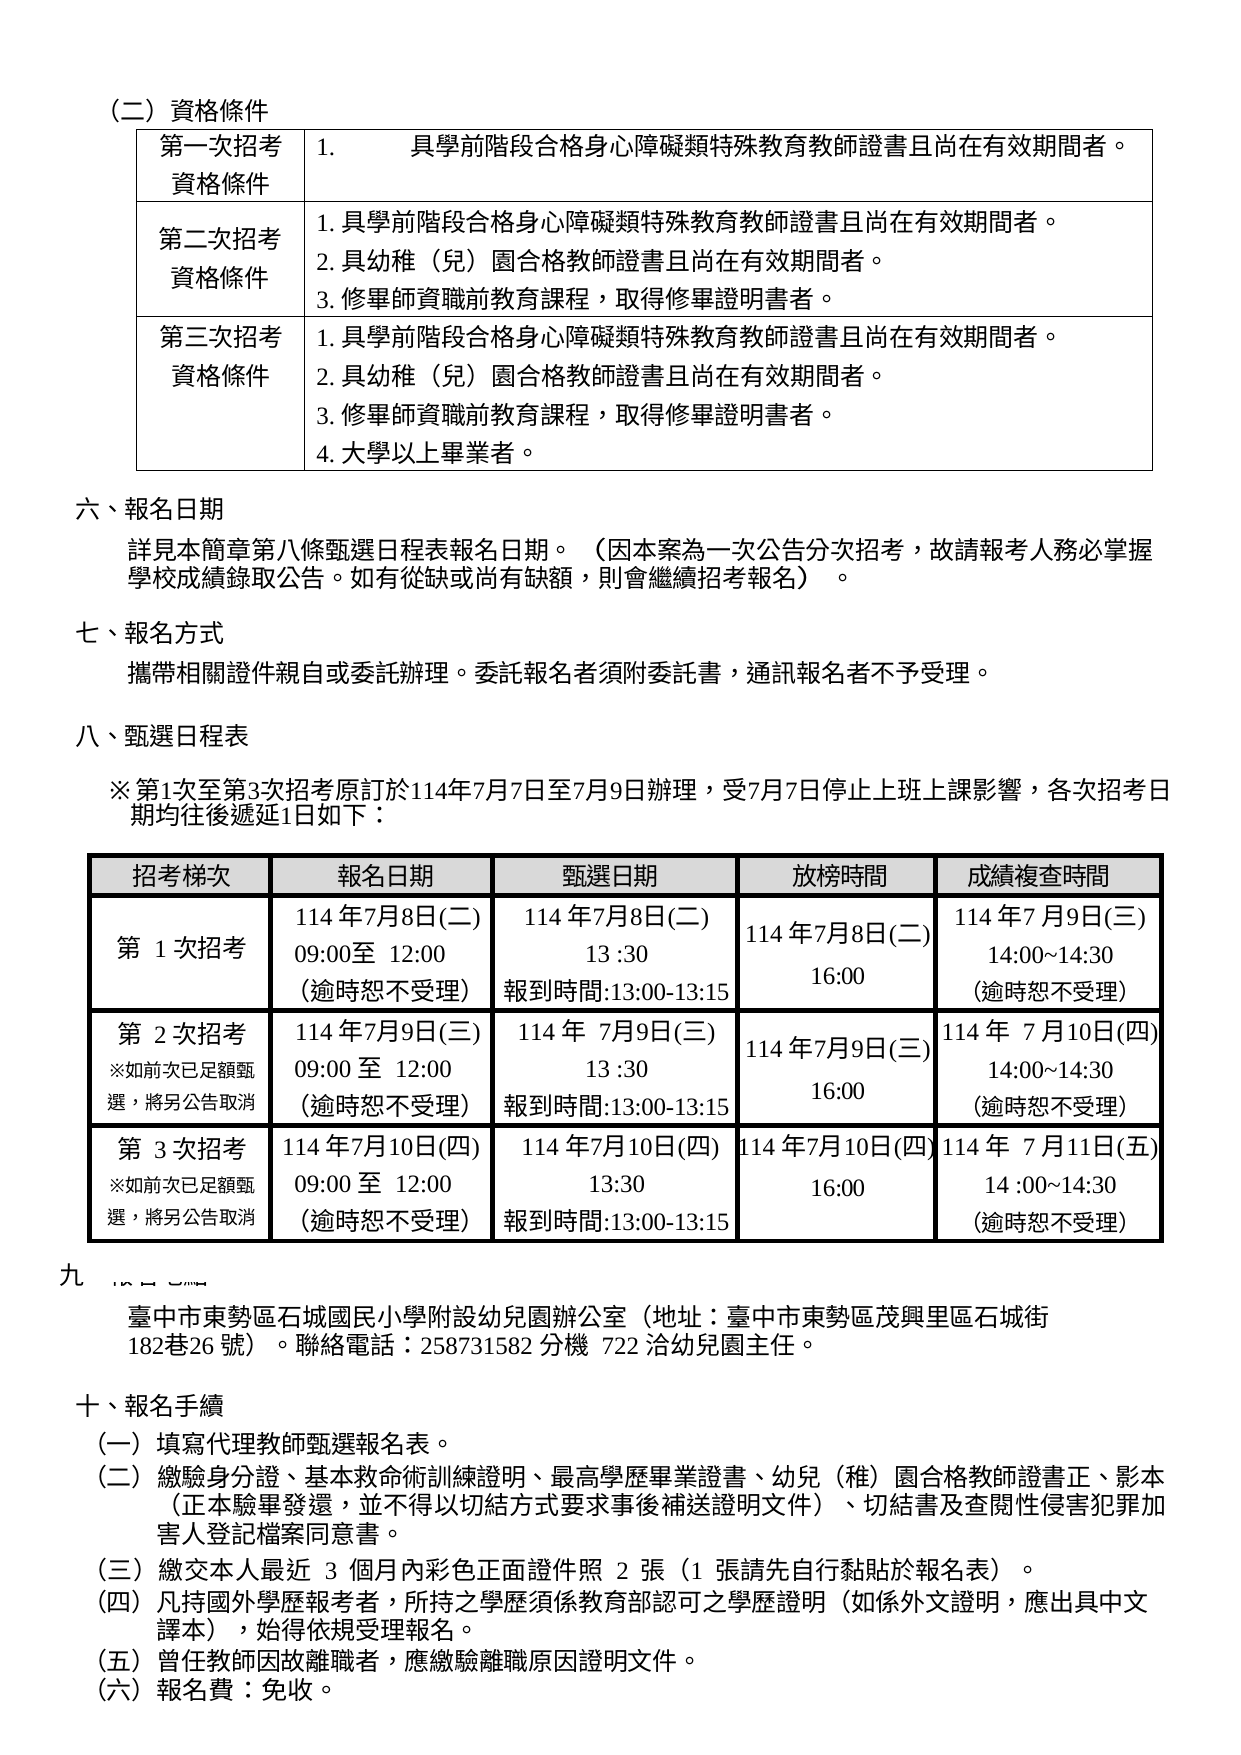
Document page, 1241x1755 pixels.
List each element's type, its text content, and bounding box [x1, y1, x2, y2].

table_cell 第 2 次招考 ※如前次已足額甄 選，將另公告取消 [92, 1013, 268, 1123]
table_header 第一次招考 資格條件 [137, 130, 304, 201]
text （二）繳驗身分證、基本救命術訓練證明、最高學歷畢業證書、幼兒（稚）園合格教師證書正、影本（正本驗畢發還，並不得以切結方式要求事後補送證明文件）、切結書及查閱性侵害犯罪加害人登記檔案同意書。 [82, 1463, 1167, 1551]
table_cell 具學前階段合格身心障礙類特殊教育教師證書且尚在有效期間者。 具幼稚（兒）園合格教師證書且尚在有效期間者。 修畢師資職前教育課程，取得修畢證明書者。 大學以上畢業者。 [305, 317, 1152, 470]
table_header 具學前階段合格身心障礙類特殊教育教師證書且尚在有效期間者。 [305, 130, 1152, 201]
table_cell 114 年7月8日(二) 09:00至 12:00 （逾時恕不受理） [273, 898, 490, 1008]
text 攜帶相關證件親自或委託辦理。委託報名者須附委託書，通訊報名者不予受理。八、甄選日程表 [75, 654, 1003, 753]
text 十、報名手續 [75, 1382, 1196, 1424]
table_cell 114 年7月10日(四) 13:30 報到時間:13:00-13:15 [495, 1128, 735, 1238]
text 六、報名日期 [75, 490, 1196, 526]
text （六）報名費：免收。 [82, 1676, 1167, 1705]
table_cell 114 年7月10日(四) 09:00 至 12:00 （逾時恕不受理） [273, 1128, 490, 1238]
text 詳見本簡章第八條甄選日程表報名日期。（因本案為一次公告分次招考，故請報考人務必掌握學校成績錄取公告。如有從缺或尚有缺額，則會繼續招考報名）。 [127, 536, 1165, 595]
text 臺中市東勢區石城國民小學附設幼兒園辦公室（地址：臺中市東勢區茂興里區石城街182巷26 號）。聯絡電話：258731582 分機 722 洽幼兒園主任。 [127, 1303, 1066, 1361]
table_header 甄選日期 [495, 858, 735, 893]
text （二）資格條件 [95, 87, 1196, 129]
table_cell 114 年 7 月11日(五) 14 :00~14:30 （逾時恕不受理） [938, 1128, 1159, 1238]
table_header 報名日期 [273, 858, 490, 893]
table_header 放榜時間 [740, 858, 933, 893]
table_cell 114 年 7 月10日(四) 14:00~14:30 （逾時恕不受理） [938, 1013, 1159, 1123]
table_cell 第 3 次招考 ※如前次已足額甄 選，將另公告取消 [92, 1128, 268, 1238]
table_cell 114 年7月9日(三) 09:00 至 12:00 （逾時恕不受理） [273, 1013, 490, 1123]
text 七、報名方式 [75, 613, 1196, 650]
text 九、報名地點 [59, 1252, 1196, 1293]
table_cell 114 年7月8日(二) 13 :30 報到時間:13:00-13:15 [495, 898, 735, 1008]
table_cell 具學前階段合格身心障礙類特殊教育教師證書且尚在有效期間者。 具幼稚（兒）園合格教師證書且尚在有效期間者。 修畢師資職前教育課程，取得修畢證明書者。 [305, 202, 1152, 316]
table_header 招考梯次 [92, 858, 268, 893]
table_cell 第二次招考資格條件 [137, 202, 304, 316]
text （一）填寫代理教師甄選報名表。 [82, 1424, 1167, 1461]
text （五）曾任教師因故離職者，應繳驗離職原因證明文件。 [82, 1647, 1167, 1676]
text ※第1次至第3次招考原訂於114年7月7日至7月9日辦理，受7月7日停止上班上課影響，各次招考日期均往後遞延1日如下： [105, 779, 1196, 829]
table_cell 114 年 7月9日(三) 13 :30 報到時間:13:00-13:15 [495, 1013, 735, 1123]
table_cell 114 年7月9日(三) 16:00 [740, 1013, 933, 1123]
table_cell 第三次招考 資格條件 [137, 317, 304, 470]
table_cell 114 年7 月9日(三) 14:00~14:30 （逾時恕不受理） [938, 898, 1159, 1008]
text （三）繳交本人最近 3 個月內彩色正面證件照 2 張（1 張請先自行黏貼於報名表）。 [82, 1551, 1167, 1586]
table_cell 第 1 次招考 [92, 898, 268, 1008]
text （四）凡持國外學歷報考者，所持之學歷須係教育部認可之學歷證明（如係外文證明，應出具中文譯本），始得依規受理報名。 [82, 1588, 1167, 1647]
table_cell 114 年7月8日(二) 16:00 [740, 898, 933, 1008]
table_header 成績複查時間 [938, 858, 1159, 893]
table_cell 114 年7月10日(四) 16:00 [740, 1128, 933, 1238]
